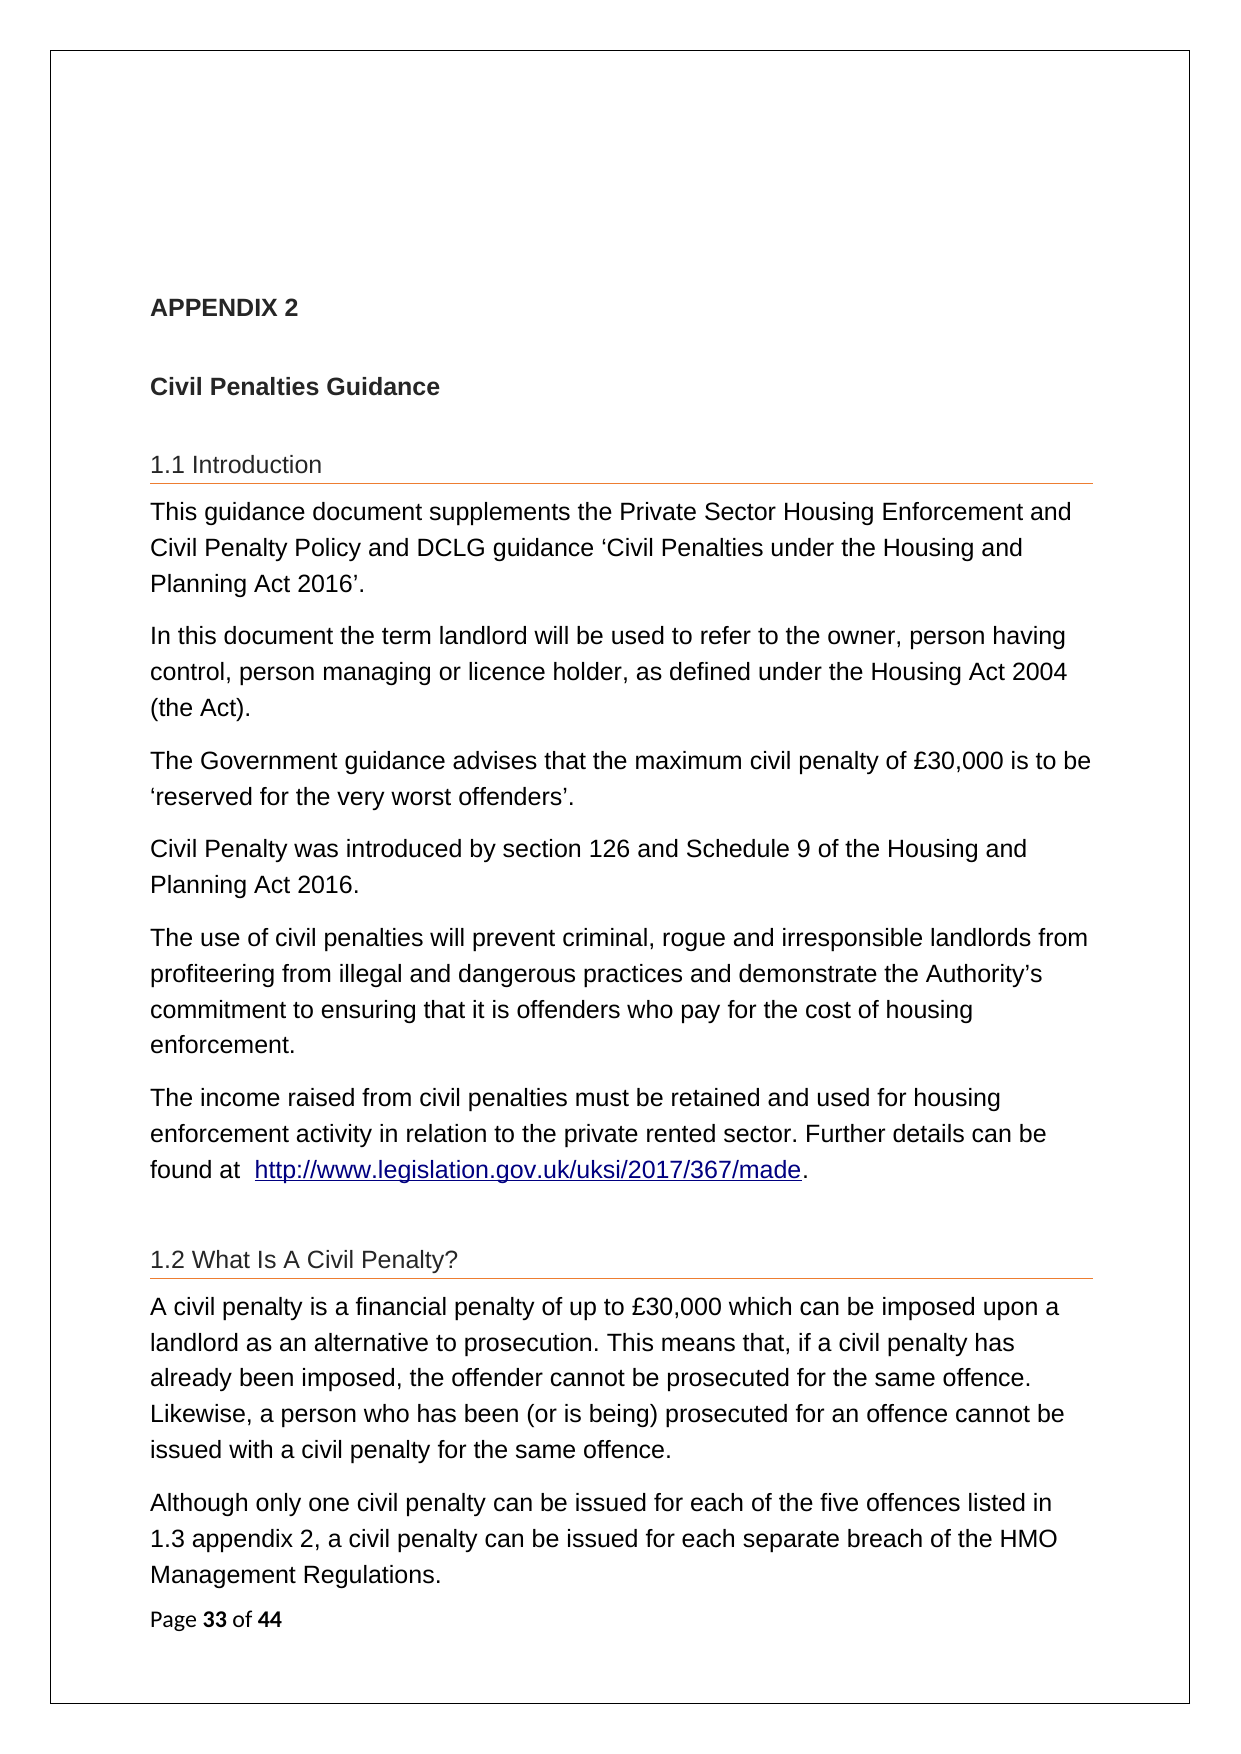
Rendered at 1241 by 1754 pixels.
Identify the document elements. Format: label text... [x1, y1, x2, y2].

text A civil penalty is a financial penalty of up to £30,000 which can be imposed upon a landlord as an alternative to prosecution. This means that, if a civil penalty has already been imposed, the offender cannot be prosecuted for the same offence. Likewise, a person who has been (or is being) prosecuted for an offence cannot be issued with a civil penalty for the same offence. [150, 1292, 1093, 1464]
text In this document the term landlord will be used to refer to the owner, person having control, person managing or licence holder, as defined under the Housing Act 2004 (the Act). [150, 621, 1093, 722]
subtitle Civil Penalties Guidance [150, 371, 1093, 400]
text The income raised from civil penalties must be retained and used for housing enforcement activity in relation to the private rented sector. Further details can be found at http://www.legislation.gov.uk/uksi/2017/367/made. [150, 1083, 1093, 1184]
text Civil Penalty was introduced by section 126 and Schedule 9 of the Housing and Planning Act 2016. [150, 834, 1093, 899]
text This guidance document supplements the Private Sector Housing Enforcement and Civil Penalty Policy and DCLG guidance ‘Civil Penalties under the Housing and Planning Act 2016’. [150, 497, 1093, 597]
text The use of civil penalties will prevent criminal, rogue and irresponsible landlords from profiteering from illegal and dangerous practices and demonstrate the Authority’s commitment to ensuring that it is offenders who pay for the cost of housing enforcement. [150, 923, 1093, 1059]
text Although only one civil penalty can be issued for each of the five offences listed in 1.3 appendix 2, a civil penalty can be issued for each separate breach of the HMO Management Regulations. [150, 1488, 1093, 1588]
subtitle 1.1 Introduction [150, 450, 1093, 483]
subtitle APPENDIX 2 [150, 293, 1093, 321]
text The Government guidance advises that the maximum civil penalty of £30,000 is to be ‘reserved for the very worst offenders’. [150, 746, 1093, 810]
subtitle 1.2 What Is A Civil Penalty? [150, 1245, 1093, 1278]
